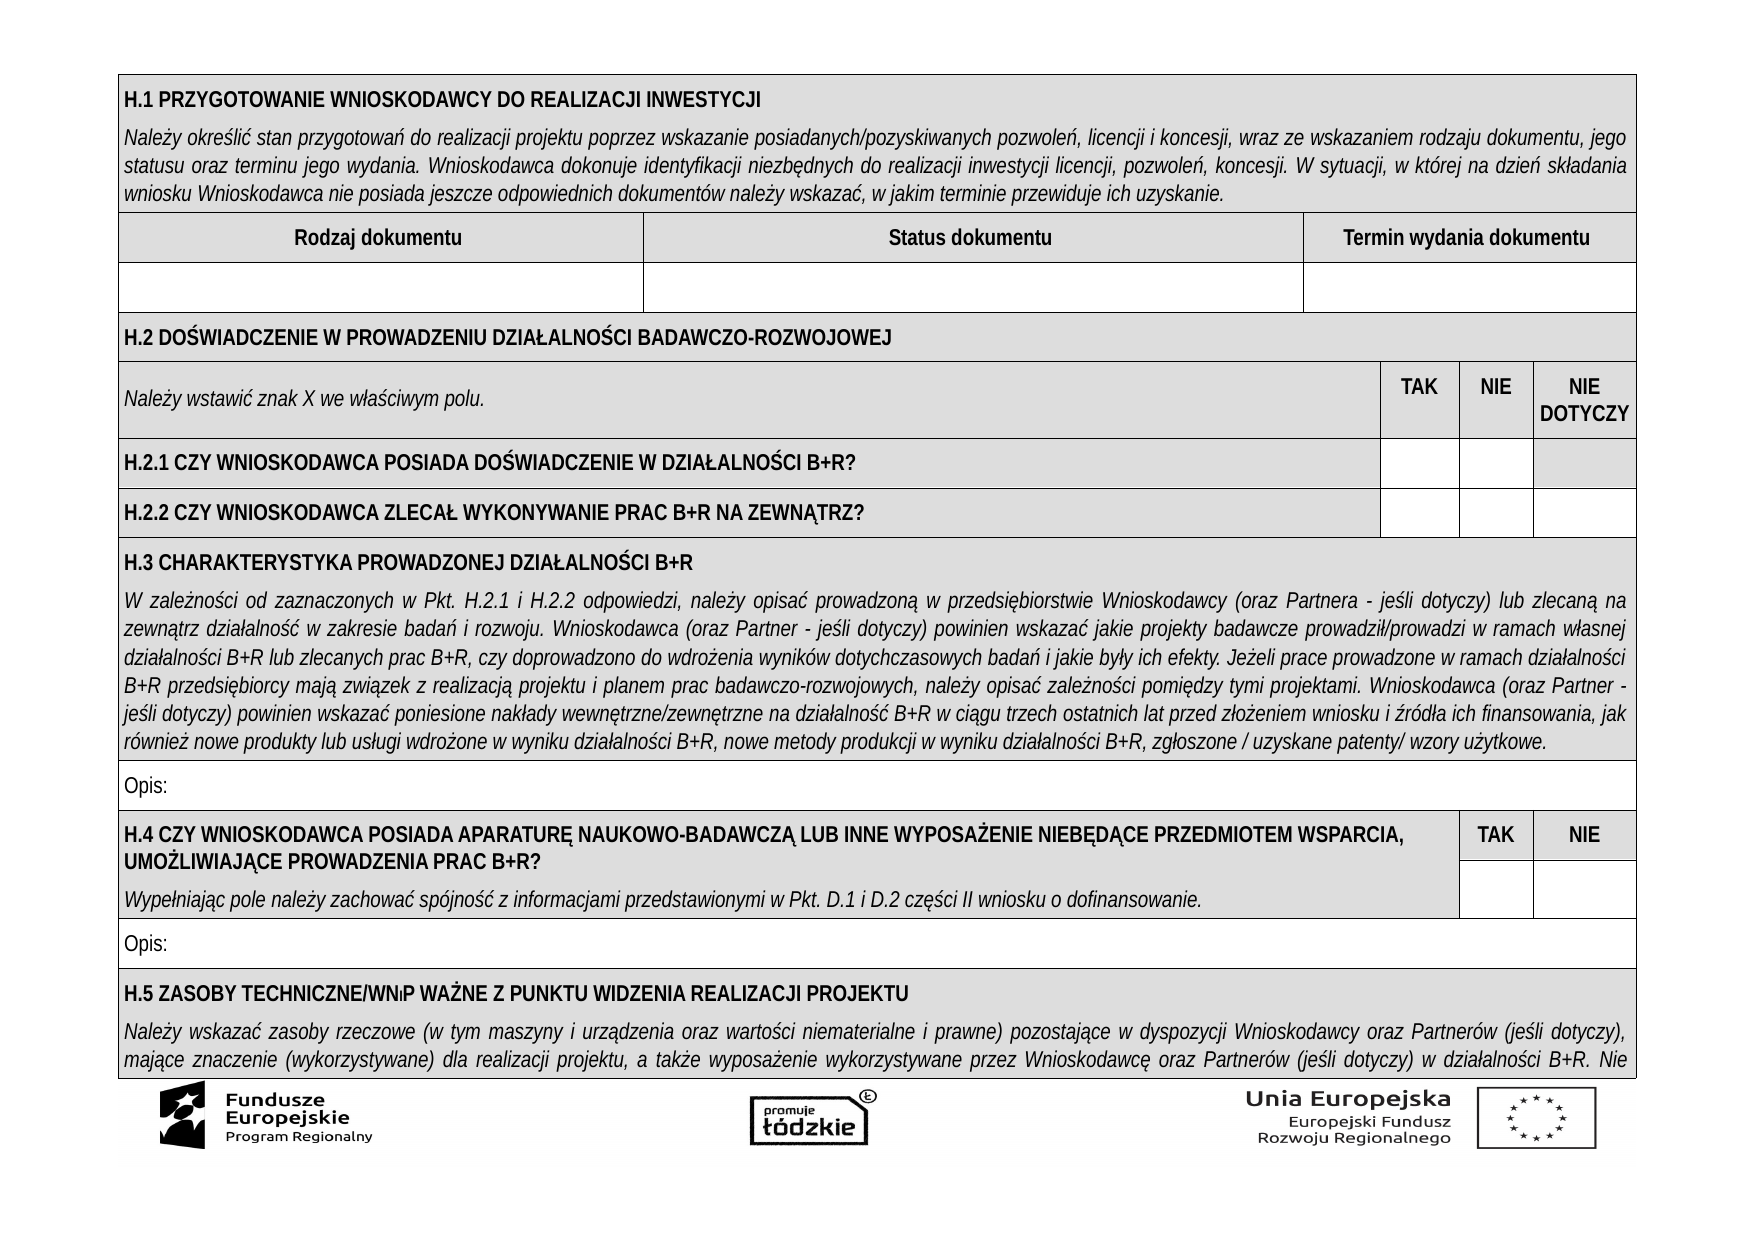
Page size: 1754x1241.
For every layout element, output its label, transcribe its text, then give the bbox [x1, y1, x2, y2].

table_cell H.2 DOŚWIADCZENIE W PROWADZENIU DZIAŁALNOŚCI BADAWCZO-ROZWOJOWEJ [119, 313, 1636, 361]
table_cell NIE DOTYCZY [1534, 362, 1636, 438]
table_cell H.5 ZASOBY TECHNICZNE/WNiP WAŻNE Z PUNKTU WIDZENIA REALIZACJI PROJEKTU Należy wskazać zasoby rzeczowe (w tym maszyny i urządzenia oraz wartości niematerialne i prawne) pozostające w dyspozycji Wnioskodawcy oraz Partnerów (jeśli dotyczy), mające znaczenie (wykorzystywane) dla realizacji projektu, a także wyposażenie wykorzystywane przez Wnioskodawcę oraz Partnerów (jeśli dotyczy) w działalności B+R. Nie [119, 969, 1636, 1078]
table_cell H.2.2 CZY WNIOSKODAWCA ZLECAŁ WYKONYWANIE PRAC B+R NA ZEWNĄTRZ? [119, 489, 1380, 537]
picture [118, 1080, 1636, 1167]
table_cell Należy wstawić znak X we właściwym polu. [119, 362, 1380, 438]
table_cell NIE [1460, 362, 1533, 438]
table_cell Opis: [119, 919, 1636, 968]
table_cell TAK [1381, 362, 1459, 438]
table_cell H.4 CZY WNIOSKODAWCA POSIADA APARATURĘ NAUKOWO-BADAWCZĄ LUB INNE WYPOSAŻENIE NIEBĘDĄCE PRZEDMIOTEM WSPARCIA, UMOŻLIWIAJĄCE PROWADZENIA PRAC B+R? Wypełniając pole należy zachować spójność z informacjami przedstawionymi w Pkt. D.1 i D.2 części II wniosku o dofinansowanie. [119, 811, 1459, 918]
table_cell NIE [1534, 811, 1636, 859]
table_cell [1460, 861, 1533, 918]
table_cell [644, 263, 1303, 312]
table_cell [1381, 489, 1459, 537]
table_cell [1534, 489, 1636, 537]
table_cell H.2.1 CZY WNIOSKODAWCA POSIADA DOŚWIADCZENIE W DZIAŁALNOŚCI B+R? [119, 439, 1380, 487]
table_cell Termin wydania dokumentu [1304, 213, 1636, 262]
table_cell [119, 263, 643, 312]
table_cell H.3 CHARAKTERYSTYKA PROWADZONEJ DZIAŁALNOŚCI B+R W zależności od zaznaczonych w Pkt. H.2.1 i H.2.2 odpowiedzi, należy opisać prowadzoną w przedsiębiorstwie Wnioskodawcy (oraz Partnera - jeśli dotyczy) lub zlecaną na zewnątrz działalność w zakresie badań i rozwoju. Wnioskodawca (oraz Partner - jeśli dotyczy) powinien wskazać jakie projekty badawcze prowadził/prowadzi w ramach własnej działalności B+R lub zlecanych prac B+R, czy doprowadzono do wdrożenia wyników dotychczasowych badań i jakie były ich efekty. Jeżeli prace prowadzone w ramach działalności B+R przedsiębiorcy mają związek z realizacją projektu i planem prac badawczo-rozwojowych, należy opisać zależności pomiędzy tymi projektami. Wnioskodawca (oraz Partner - jeśli dotyczy) powinien wskazać poniesione nakłady wewnętrzne/zewnętrzne na działalność B+R w ciągu trzech ostatnich lat przed złożeniem wniosku i źródła ich finansowania, jak również nowe produkty lub usługi wdrożone w wyniku działalności B+R, nowe metody produkcji w wyniku działalności B+R, zgłoszone / uzyskane patenty/ wzory użytkowe. [119, 538, 1636, 760]
table_cell [1460, 439, 1533, 487]
table_cell Opis: [119, 761, 1636, 810]
table_cell H.1 PRZYGOTOWANIE WNIOSKODAWCY DO REALIZACJI INWESTYCJI Należy określić stan przygotowań do realizacji projektu poprzez wskazanie posiadanych/pozyskiwanych pozwoleń, licencji i koncesji, wraz ze wskazaniem rodzaju dokumentu, jego statusu oraz terminu jego wydania. Wnioskodawca dokonuje identyfikacji niezbędnych do realizacji inwestycji licencji, pozwoleń, koncesji. W sytuacji, w której na dzień składania wniosku Wnioskodawca nie posiada jeszcze odpowiednich dokumentów należy wskazać, w jakim terminie przewiduje ich uzyskanie. [119, 75, 1636, 212]
table_cell [1460, 489, 1533, 537]
table_cell [1534, 861, 1636, 918]
table_cell Status dokumentu [644, 213, 1303, 262]
table_cell [1304, 263, 1636, 312]
table_cell TAK [1460, 811, 1533, 859]
table_cell Rodzaj dokumentu [119, 213, 643, 262]
table_cell [1534, 439, 1636, 487]
table_cell [1381, 439, 1459, 487]
